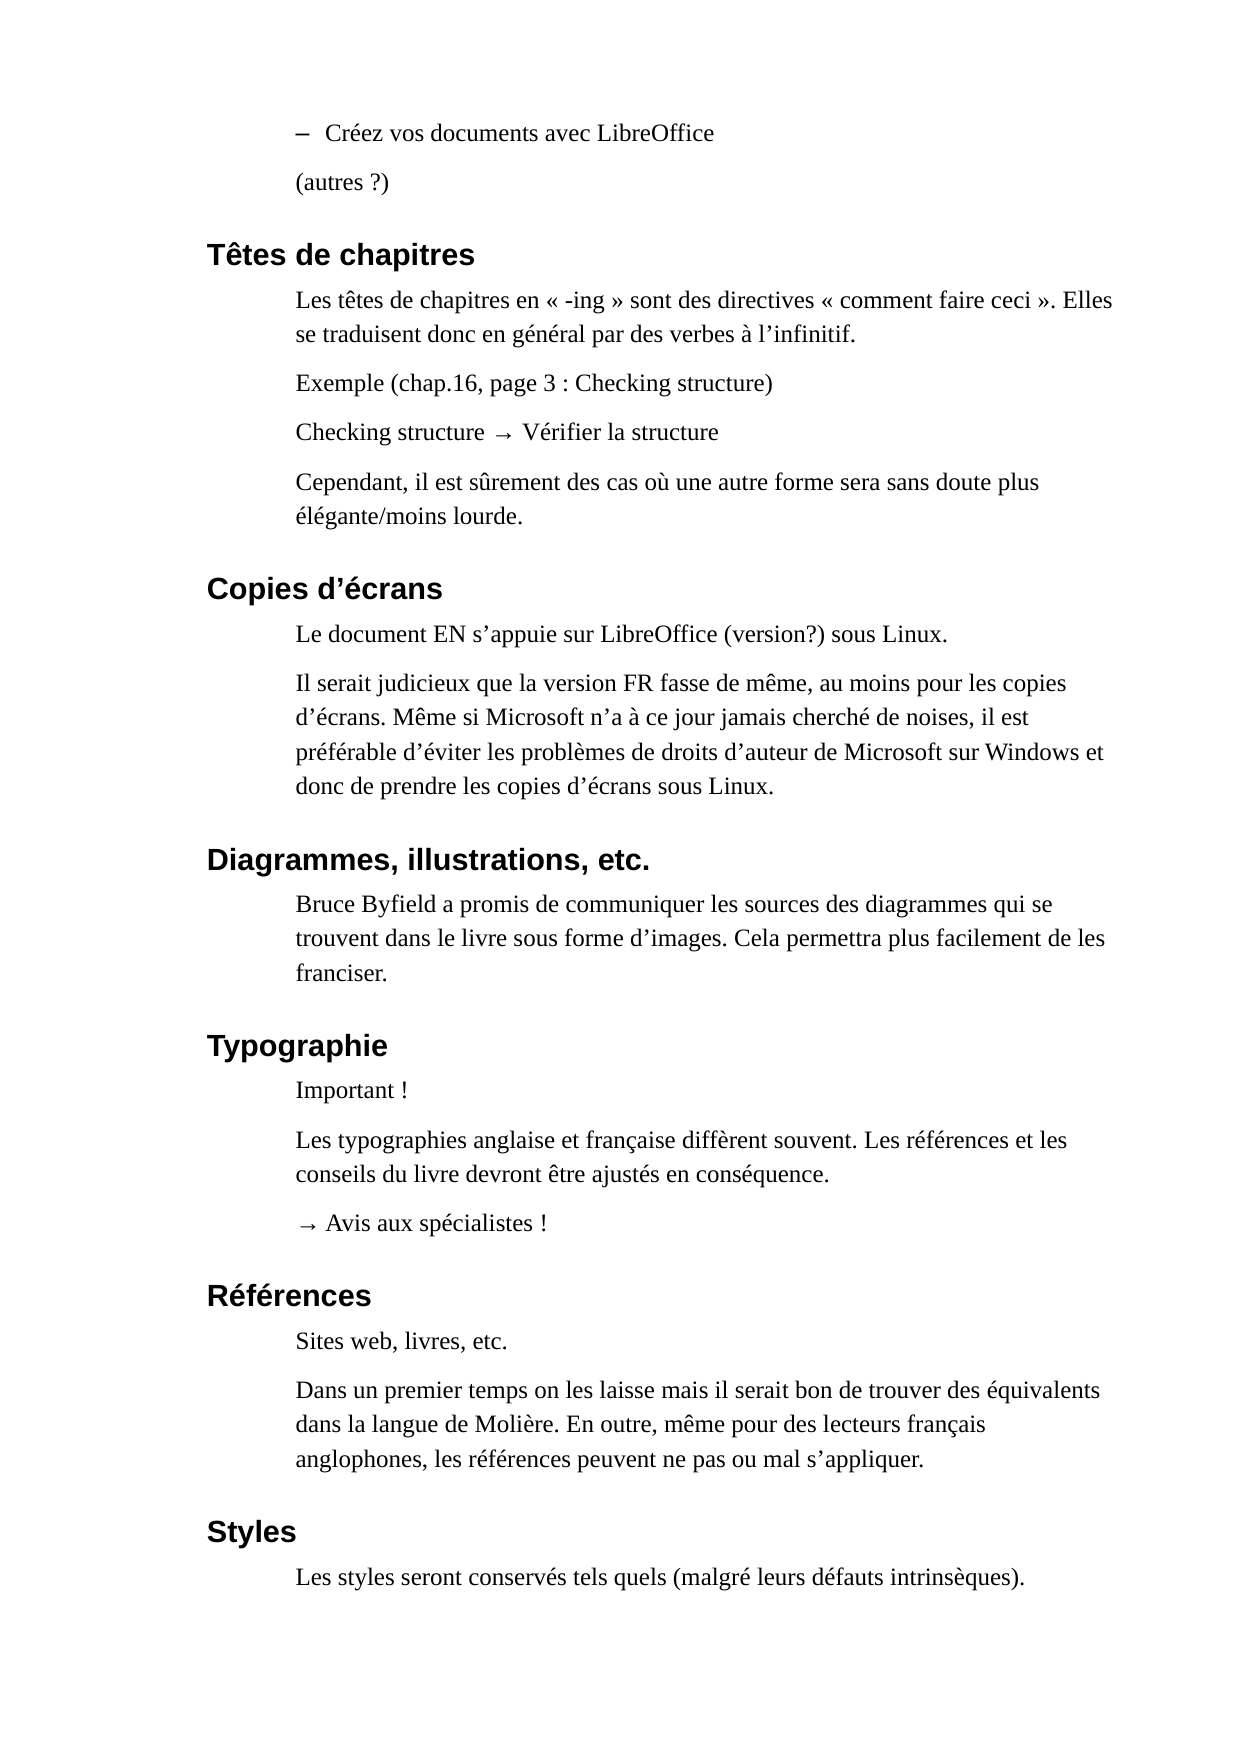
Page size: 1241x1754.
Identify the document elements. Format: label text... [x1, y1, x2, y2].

text Cependant, il est sûrement des cas où une autre forme sera sans doute plus élégante/moins lourde. [295, 467, 1122, 530]
subtitle Têtes de chapitres [207, 237, 1122, 272]
text Important ! [295, 1076, 1122, 1104]
text Exemple (chap.16, page 3 : Checking structure) [295, 368, 1122, 397]
subtitle Diagrammes, illustrations, etc. [207, 841, 1122, 876]
text Dans un premier temps on les laisse mais il serait bon de trouver des équivalents dans la langue de Molière. En outre, même pour des lecteurs français anglophones, les références peuvent ne pas ou mal s’appliquer. [295, 1375, 1122, 1473]
text Bruce Byfield a promis de communiquer les sources des diagrammes qui se trouvent dans le livre sous forme d’images. Cela permettra plus facilement de les franciser. [295, 889, 1122, 987]
subtitle Styles [207, 1514, 1122, 1549]
text Les typographies anglaise et française diffèrent souvent. Les références et les conseils du livre devront être ajustés en conséquence. [295, 1125, 1122, 1188]
text → Avis aux spécialistes ! [295, 1208, 1122, 1237]
text Le document EN s’appuie sur LibreOffice (version?) sous Linux. [295, 619, 1122, 647]
subtitle Copies d’écrans [207, 571, 1122, 606]
text Les têtes de chapitres en « -ing » sont des directives « comment faire ceci ». Elles se traduisent donc en général par des verbes à l’infinitif. [295, 285, 1122, 348]
text Checking structure → Vérifier la structure [295, 417, 1122, 446]
list Créez vos documents avec LibreOffice [295, 118, 1122, 147]
text (autres ?) [295, 167, 1122, 196]
text Les styles seront conservés tels quels (malgré leurs défauts intrinsèques). [295, 1562, 1122, 1590]
subtitle Références [207, 1278, 1122, 1313]
text Il serait judicieux que la version FR fasse de même, au moins pour les copies d’écrans. Même si Microsoft n’a à ce jour jamais cherché de noises, il est préférable d’éviter les problèmes de droits d’auteur de Microsoft sur Windows et donc de prendre les copies d’écrans sous Linux. [295, 668, 1122, 800]
text Sites web, livres, etc. [295, 1326, 1122, 1355]
subtitle Typographie [207, 1028, 1122, 1063]
